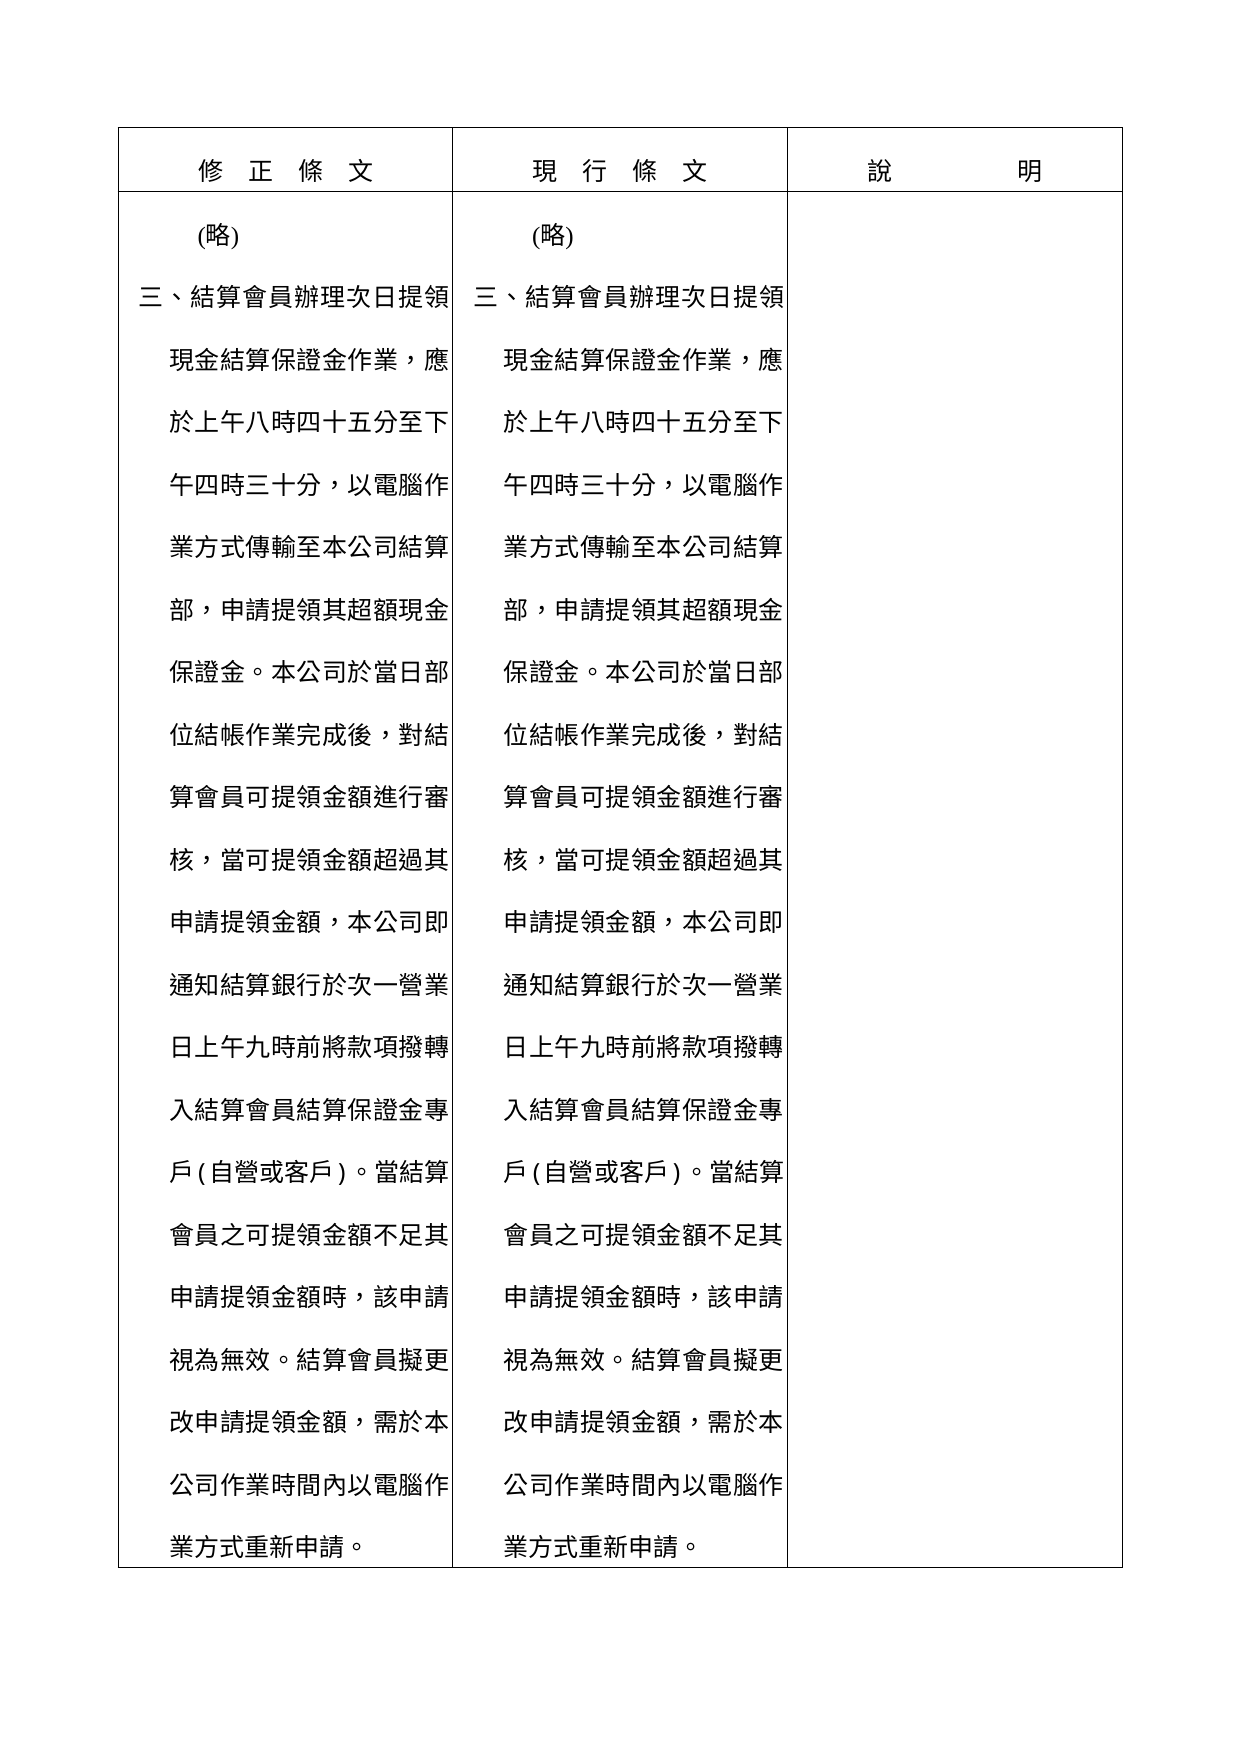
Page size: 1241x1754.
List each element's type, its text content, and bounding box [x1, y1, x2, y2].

table_cell (略) 三、結算會員辦理次日提領現金結算保證金作業，應於上午八時四十五分至下午四時三十分，以電腦作業方式傳輸至本公司結算部，申請提領其超額現金保證金。本公司於當日部位結帳作業完成後，對結算會員可提領金額進行審核，當可提領金額超過其申請提領金額，本公司即通知結算銀行於次一營業日上午九時前將款項撥轉入結算會員結算保證金專戶(自營或客戶)。當結算會員之可提領金額不足其申請提領金額時，該申請視為無效。結算會員擬更改申請提領金額，需於本公司作業時間內以電腦作業方式重新申請。 [119, 192, 452, 1567]
table_header 修 正 條 文 [119, 128, 452, 191]
table_cell [788, 192, 1122, 1567]
table_header 說 明 [788, 128, 1122, 191]
table_header 現 行 條 文 [453, 128, 787, 191]
table_cell (略) 三、結算會員辦理次日提領現金結算保證金作業，應於上午八時四十五分至下午四時三十分，以電腦作業方式傳輸至本公司結算部，申請提領其超額現金保證金。本公司於當日部位結帳作業完成後，對結算會員可提領金額進行審核，當可提領金額超過其申請提領金額，本公司即通知結算銀行於次一營業日上午九時前將款項撥轉入結算會員結算保證金專戶(自營或客戶)。當結算會員之可提領金額不足其申請提領金額時，該申請視為無效。結算會員擬更改申請提領金額，需於本公司作業時間內以電腦作業方式重新申請。 [453, 192, 787, 1567]
